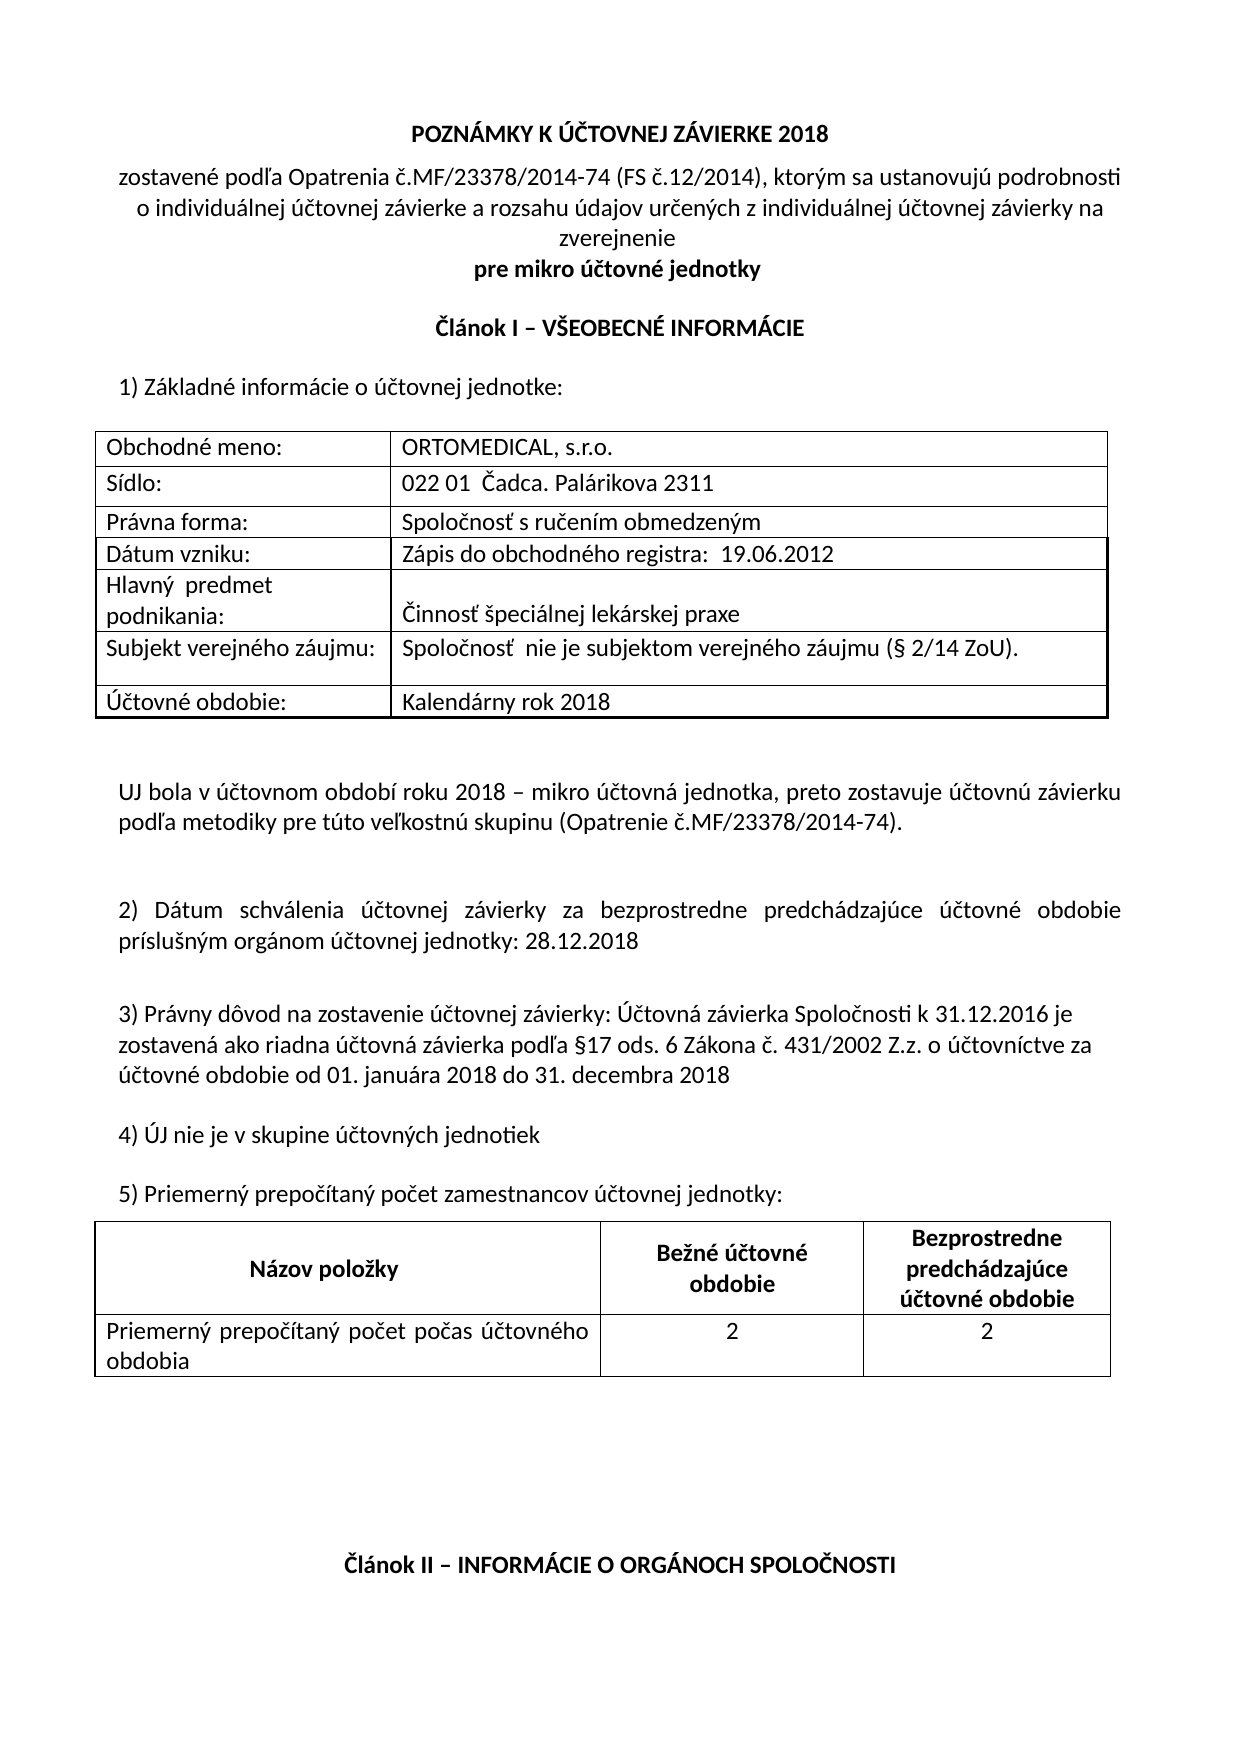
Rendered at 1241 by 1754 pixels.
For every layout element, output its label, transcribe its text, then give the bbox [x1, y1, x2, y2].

table_cell Hlavný predmet podnikania: [97, 570, 390, 631]
text Článok I – VŠEOBECNÉ INFORMÁCIE [118, 312, 1122, 342]
text 3) Právny dôvod na zostavenie účtovnej závierky: Účtovná závierka Spoločnosti k 31.12.2016 je zostavená ako riadna účtovná závierka podľa §17 ods. 6 Zákona č. 431/2002 Z.z. o účtovníctve za účtovné obdobie od 01. januára 2018 do 31. decembra 2018 [118, 999, 1122, 1090]
table_header Názov položky [96, 1222, 600, 1314]
table_cell Účtovné obdobie: [97, 686, 390, 716]
table_header Bežné účtovné obdobie [601, 1222, 863, 1314]
table_header Obchodné meno: [96, 432, 390, 466]
table_cell 2 [864, 1315, 1110, 1376]
table_cell Sídlo: [96, 467, 390, 506]
table_cell Činnosť špeciálnej lekárskej praxe [392, 570, 1106, 631]
table_cell Subjekt verejného záujmu: [97, 632, 390, 685]
table_cell 2 [601, 1315, 863, 1376]
text pre mikro účtovné jednotky [118, 253, 1122, 283]
table_header Bezprostredne predchádzajúce účtovné obdobie [864, 1222, 1110, 1314]
table_cell Spoločnosť s ručením obmedzeným [391, 507, 1107, 537]
text zostavené podľa Opatrenia č.MF/23378/2014-74 (FS č.12/2014), ktorým sa ustanovujú podrobnosti o individuálnej účtovnej závierke a rozsahu údajov určených z individuálnej účtovnej závierky na zverejnenie [118, 161, 1122, 253]
table_cell Dátum vzniku: [97, 538, 390, 569]
text Článok II – INFORMÁCIE O ORGÁNOCH SPOLOČNOSTI [118, 1549, 1122, 1580]
text 2) Dátum schválenia účtovnej závierky za bezprostredne predchádzajúce účtovné obdobie príslušným orgánom účtovnej jednotky: 28.12.2018 [118, 894, 1122, 956]
table_cell 022 01 Čadca. Palárikova 2311 [391, 467, 1107, 506]
text POZNÁMKY K ÚČTOVNEJ ZÁVIERKE 2018 [118, 118, 1122, 149]
table_cell Právna forma: [96, 507, 390, 537]
table_cell Zápis do obchodného registra: 19.06.2012 [392, 538, 1106, 569]
table_cell Kalendárny rok 2018 [392, 686, 1106, 716]
text 4) ÚJ nie je v skupine účtovných jednotiek [118, 1119, 1122, 1149]
table_cell Priemerný prepočítaný počet počas účtovného obdobia [96, 1315, 600, 1376]
table_cell Spoločnosť nie je subjektom verejného záujmu (§ 2/14 ZoU). [392, 632, 1106, 685]
text UJ bola v účtovnom období roku 2018 – mikro účtovná jednotka, preto zostavuje účtovnú závierku podľa metodiky pre túto veľkostnú skupinu (Opatrenie č.MF/23378/2014-74). [118, 776, 1122, 837]
table_header ORTOMEDICAL, s.r.o. [391, 432, 1107, 466]
text 1) Základné informácie o účtovnej jednotke: [118, 371, 1122, 402]
text 5) Priemerný prepočítaný počet zamestnancov účtovnej jednotky: [118, 1178, 1122, 1209]
